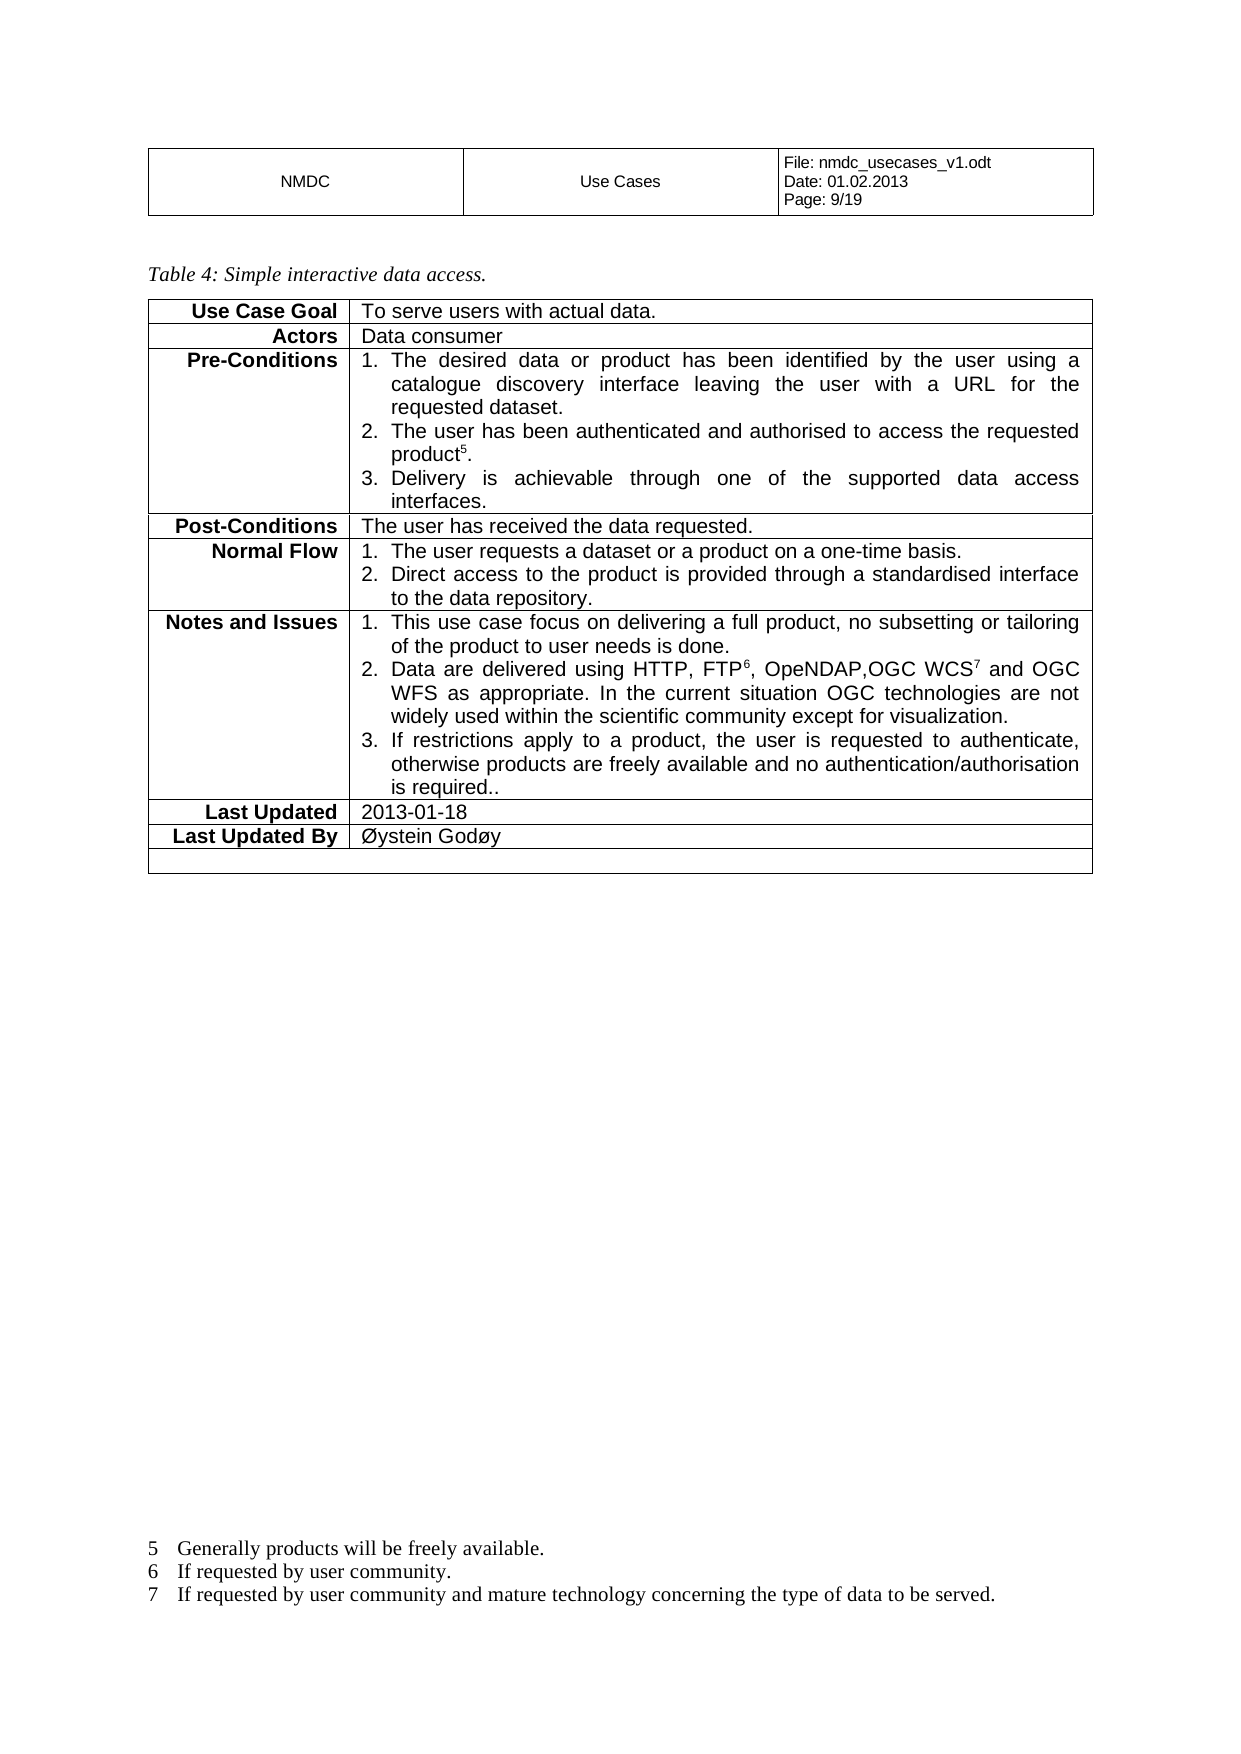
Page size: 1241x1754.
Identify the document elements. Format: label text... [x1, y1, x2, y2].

table_cell Last Updated By [149, 825, 349, 848]
table_header Use Case Goal [149, 300, 349, 323]
table_cell Pre-Conditions [149, 349, 349, 513]
text Table 4: Simple interactive data access. [148, 263, 1093, 286]
table_cell [149, 849, 1092, 873]
table_cell Notes and Issues [149, 611, 349, 799]
table_cell This use case focus on delivering a full product, no subsetting or tailoring of the product to user needs is done. Data are delivered using HTTP, FTP, OpeNDAP,OGC WCS and OGC WFS as appropriate. In the current situation OGC technologies are not widely used within the scientific community except for visualization. If restrictions apply to a product, the user is requested to authenticate, otherwise products are freely available and no authentication/authorisation is required.. [350, 611, 1092, 799]
table_cell Øystein Godøy [350, 825, 1092, 848]
table_cell 2013-01-18 [350, 800, 1092, 824]
table_cell Normal Flow [149, 539, 349, 610]
table_cell The user has received the data requested. [350, 515, 1092, 538]
table_cell Data consumer [350, 324, 1092, 348]
table_header To serve users with actual data. [350, 300, 1092, 323]
table_cell Actors [149, 324, 349, 348]
table_cell The desired data or product has been identified by the user using a catalogue discovery interface leaving the user with a URL for the requested dataset. The user has been authenticated and authorised to access the requested product. Delivery is achievable through one of the supported data access interfaces. [350, 349, 1092, 513]
table_cell Last Updated [149, 800, 349, 824]
table_cell Post-Conditions [149, 515, 349, 538]
table_cell The user requests a dataset or a product on a one-time basis. Direct access to the product is provided through a standardised interface to the data repository. [350, 539, 1092, 610]
